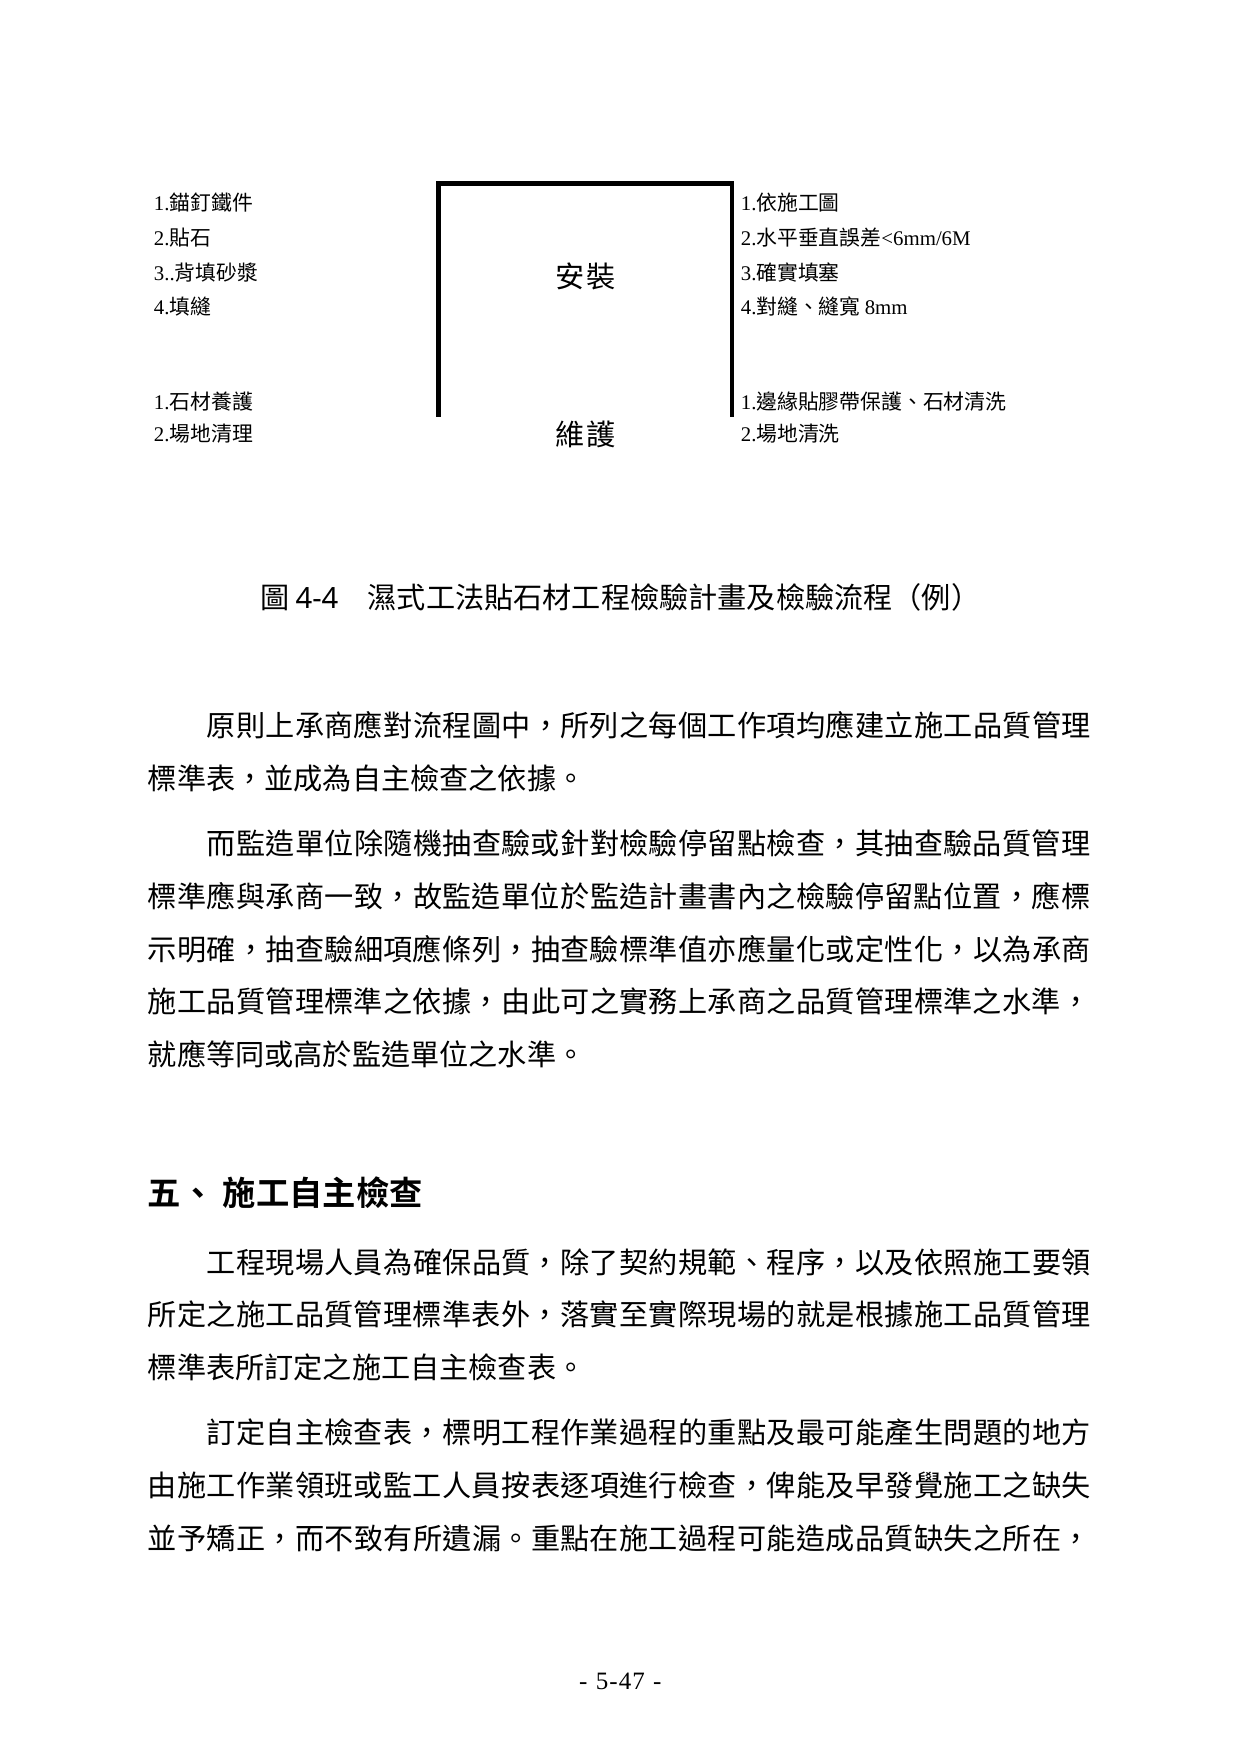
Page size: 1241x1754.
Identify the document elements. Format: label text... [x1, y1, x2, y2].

table_cell [438, 479, 732, 513]
table_cell 3..背填砂漿 [145, 251, 436, 286]
text 而監造單位除隨機抽查驗或針對檢驗停留點檢查，其抽查驗品質管理標準應與承商一致，故監造單位於監造計畫書內之檢驗停留點位置，應標示明確，抽查驗細項應條列，抽查驗標準值亦應量化或定性化，以為承商施工品質管理標準之依據，由此可之實務上承商之品質管理標準之水準，就應等同或高於監造單位之水準。 [148, 821, 1092, 1074]
text 訂定自主檢查表，標明工程作業過程的重點及最可能產生問題的地方，由施工作業領班或監工人員按表逐項進行檢查，俾能及早發覺施工之缺失並予矯正，而不致有所遺漏。重點在施工過程可能造成品質缺失之所在，由領班或監工作複核，檢查施做時是否確實（參閱表5-1）。 [148, 1410, 1092, 1558]
table_cell 2.場地清洗 [732, 417, 1095, 448]
table_cell 1.石材養護 [145, 386, 436, 417]
table_cell 1.依施工圖 [734, 181, 1095, 216]
table_cell [145, 148, 438, 181]
table_cell 2.場地清理 [145, 417, 438, 448]
table_cell [145, 352, 436, 386]
table_cell [145, 479, 438, 513]
table_cell [734, 321, 1095, 352]
table_cell [732, 148, 1095, 181]
table_cell 4.對縫、縫寬8mm [734, 286, 1095, 321]
table_cell [734, 352, 1095, 386]
table_cell 安裝 [441, 186, 730, 352]
table_cell [732, 448, 1095, 479]
table_cell [145, 448, 438, 479]
table_cell 3.確實填塞 [734, 251, 1095, 286]
text 原則上承商應對流程圖中，所列之每個工作項均應建立施工品質管理標準表，並成為自主檢查之依據。 [148, 702, 1092, 798]
table_cell 2.貼石 [145, 216, 436, 251]
table_cell [438, 148, 732, 181]
table_cell 1.邊緣貼膠帶保護、石材清洗 [734, 386, 1095, 417]
table_cell [145, 321, 436, 352]
table_cell [441, 352, 730, 386]
table_cell 1.錨釘鐵件 [145, 181, 436, 216]
table_cell 4.填縫 [145, 286, 436, 321]
subtitle 施工自主檢查 [148, 1166, 1092, 1215]
table_cell 維護 [438, 386, 732, 479]
table_cell [732, 479, 1095, 513]
text 圖4-4 濕式工法貼石材工程檢驗計畫及檢驗流程（例） [148, 575, 1092, 617]
text 工程現場人員為確保品質，除了契約規範、程序，以及依照施工要領所定之施工品質管理標準表外，落實至實際現場的就是根據施工品質管理標準表所訂定之施工自主檢查表。 [148, 1239, 1092, 1387]
table_cell 2.水平垂直誤差<6mm/6M [734, 216, 1095, 251]
